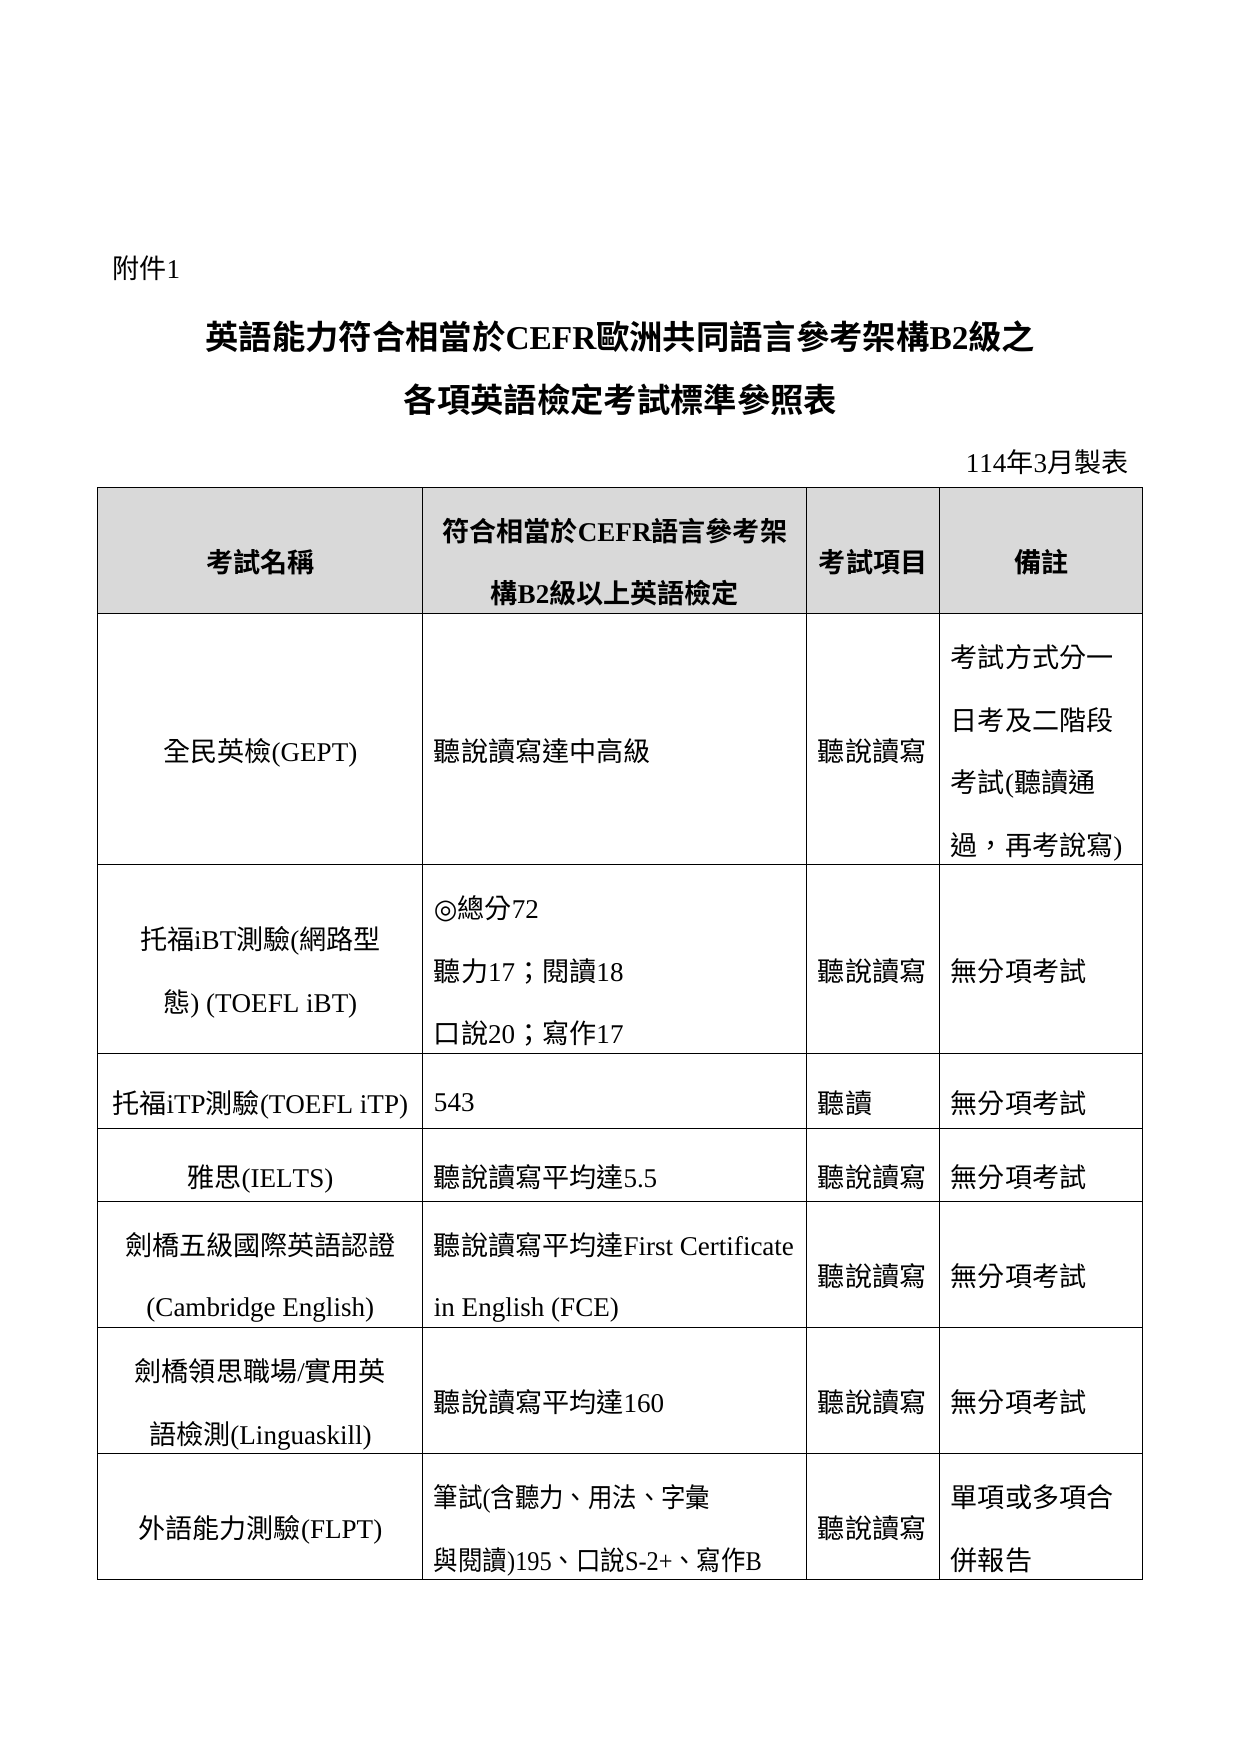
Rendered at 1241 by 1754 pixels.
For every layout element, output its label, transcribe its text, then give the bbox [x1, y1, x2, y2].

table_cell 聽說讀寫 [807, 614, 939, 864]
table_cell 全民英檢(GEPT) [98, 614, 422, 864]
table_cell 考試方式分一日考及二階段考試(聽讀通過，再考說寫) [940, 614, 1142, 864]
table_cell 無分項考試 [940, 1202, 1142, 1327]
table_cell 聽說讀寫平均達5.5 [423, 1129, 806, 1201]
table_cell 聽說讀寫達中高級 [423, 614, 806, 864]
table_cell 無分項考試 [940, 1328, 1142, 1453]
table_cell 托福iBT測驗(網路型 態) (TOEFL iBT) [98, 865, 422, 1053]
text 114年3月製表 [112, 419, 1128, 481]
table_cell 聽說讀寫 [807, 865, 939, 1053]
table_cell 聽說讀寫 [807, 1328, 939, 1453]
table_cell 無分項考試 [940, 865, 1142, 1053]
table_cell ◎總分72 聽力17；閱讀18 口說20；寫作17 [423, 865, 806, 1053]
table_header 符合相當於CEFR語言參考架構B2級以上英語檢定 [423, 488, 806, 613]
text 各項英語檢定考試標準參照表 [112, 356, 1128, 419]
text 附件1 [112, 225, 1128, 288]
table_cell 聽說讀寫平均達First Certificate in English (FCE) [423, 1202, 806, 1327]
table_cell 聽說讀寫 [807, 1129, 939, 1201]
table_cell 543 [423, 1054, 806, 1128]
table_header 考試名稱 [98, 488, 422, 613]
table_cell 托福iTP測驗(TOEFL iTP) [98, 1054, 422, 1128]
table_header 備註 [940, 488, 1142, 613]
table_cell 無分項考試 [940, 1054, 1142, 1128]
table_cell 雅思(IELTS) [98, 1129, 422, 1201]
table_cell 單項或多項合併報告 [940, 1454, 1142, 1579]
table_cell 聽說讀寫 [807, 1454, 939, 1579]
table_cell 外語能力測驗(FLPT) [98, 1454, 422, 1579]
table_cell 無分項考試 [940, 1129, 1142, 1201]
table_cell 劍橋領思職場/實用英 語檢測(Linguaskill) [98, 1328, 422, 1453]
table_cell 聽說讀寫平均達160 [423, 1328, 806, 1453]
text 英語能力符合相當於CEFR歐洲共同語言參考架構B2級之 [112, 294, 1128, 356]
table_header 考試項目 [807, 488, 939, 613]
table_cell 劍橋五級國際英語認證 (Cambridge English) [98, 1202, 422, 1327]
table_cell 聽讀 [807, 1054, 939, 1128]
table_cell 聽說讀寫 [807, 1202, 939, 1327]
table_cell 筆試(含聽力、用法、字彙 與閱讀)195、口說S-2+、寫作B [423, 1454, 806, 1579]
